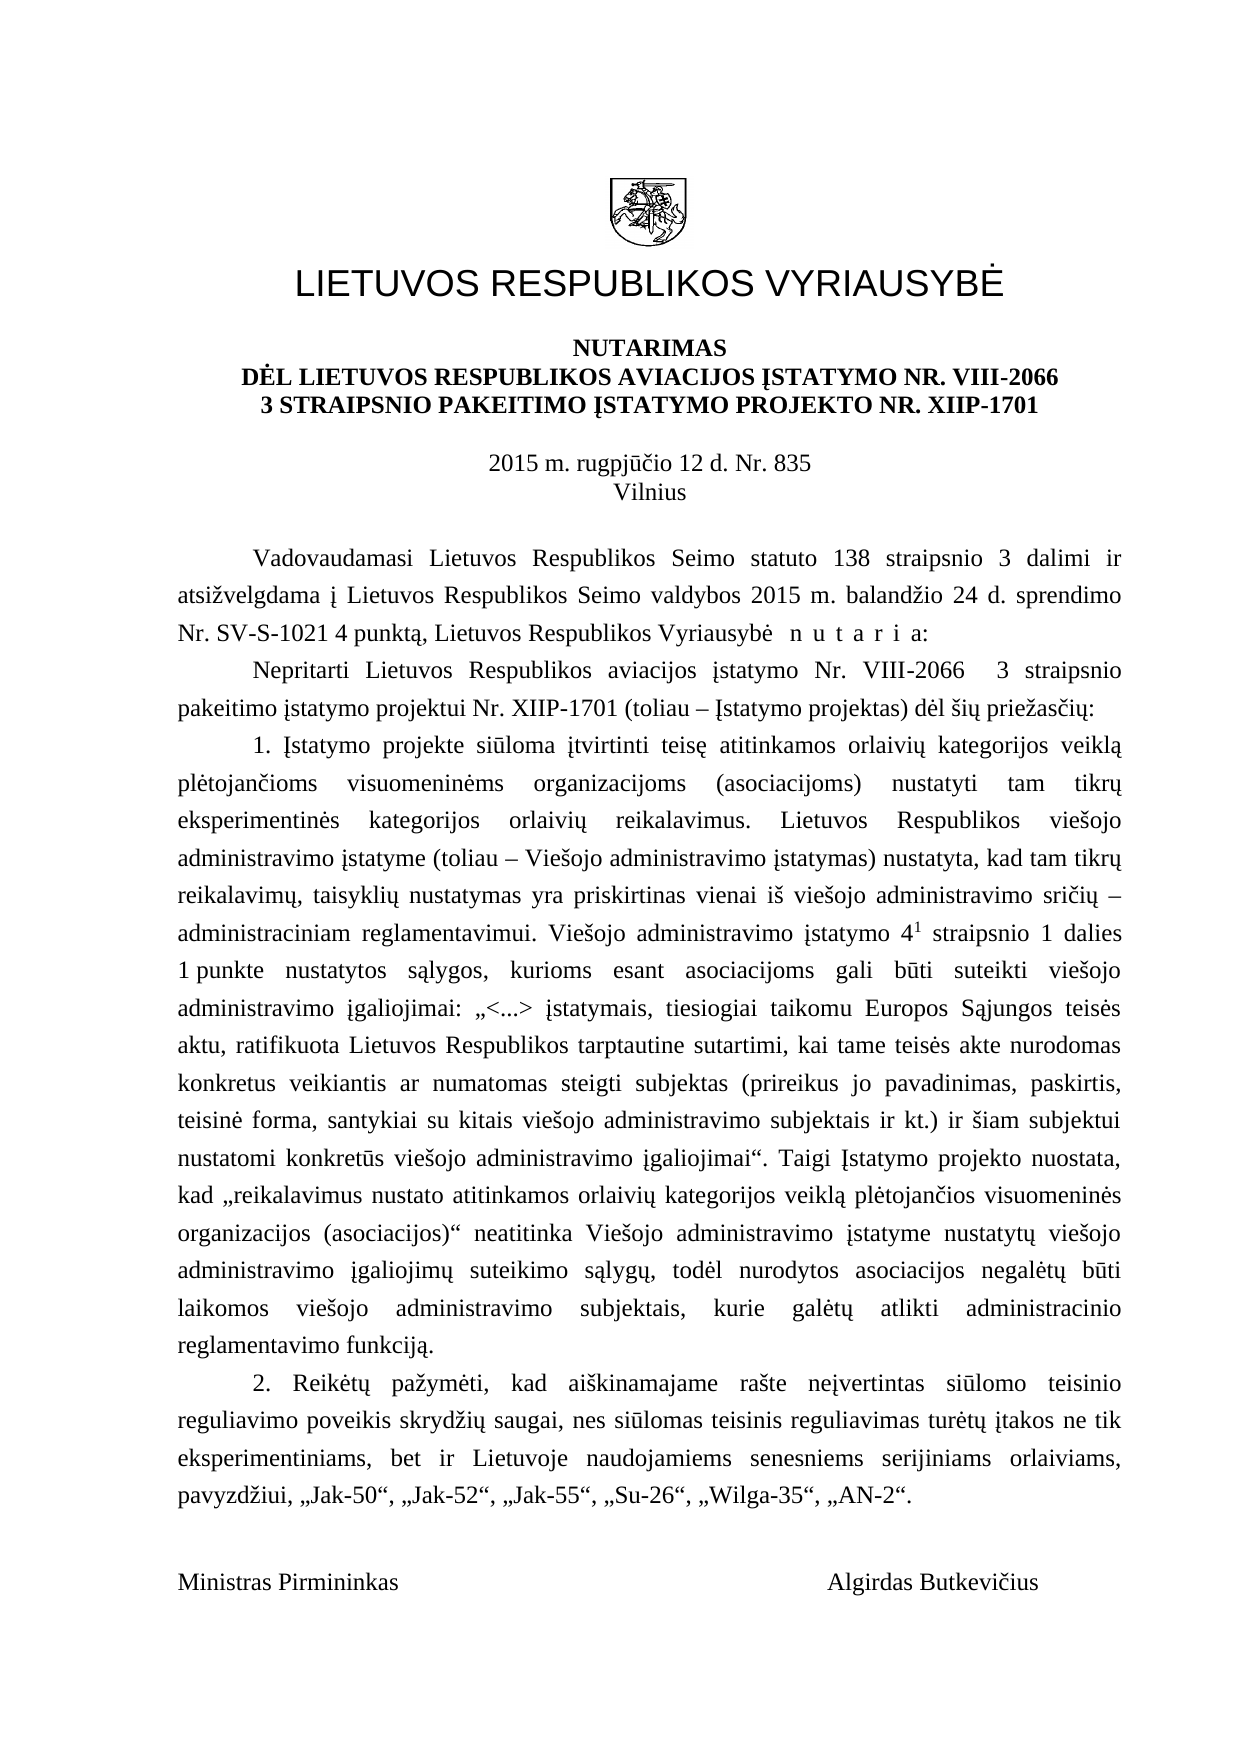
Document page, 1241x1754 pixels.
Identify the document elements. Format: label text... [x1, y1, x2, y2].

text Dėl LIETUVOS RESPUBLIKOS AVIACIJOS ĮSTATYMO NR. VIII-2066 3 STRAIPSNIO PAKEITIMO ĮSTATYMO PROJEKTO NR. XIIP-1701 [177, 362, 1122, 419]
text 2. Reikėtų pažymėti, kad aiškinamajame rašte neįvertintas siūlomo teisinio reguliavimo poveikis skrydžių saugai, nes siūlomas teisinis reguliavimas turėtų įtakos ne tik eksperimentiniams, bet ir Lietuvoje naudojamiems senesniems serijiniams orlaiviams, pavyzdžiui, „Jak-50“, „Jak-52“, „Jak-55“, „Su-26“, „Wilga-35“, „AN-2“. [177, 1359, 1122, 1509]
text 2015 m. rugpjūčio 12 d. Nr. 835 Vilnius [177, 448, 1122, 505]
text Vadovaudamasi Lietuvos Respublikos Seimo statuto 138 straipsnio 3 dalimi ir atsižvelgdama į Lietuvos Respublikos Seimo valdybos 2015 m. balandžio 24 d. sprendimo Nr. SV-S-1021 4 punktą, Lietuvos Respublikos Vyriausybė nutaria: [177, 534, 1122, 647]
text Ministras Pirmininkas Algirdas Butkevičius [177, 1567, 1122, 1595]
text Nepritarti Lietuvos Respublikos aviacijos įstatymo Nr. VIII-2066 3 straipsnio pakeitimo įstatymo projektui Nr. XIIP-1701 (toliau – Įstatymo projektas) dėl šių priežasčių: [177, 647, 1122, 722]
text 1. Įstatymo projekte siūloma įtvirtinti teisę atitinkamos orlaivių kategorijos veiklą plėtojančioms visuomeninėms organizacijoms (asociacijoms) nustatyti tam tikrų eksperimentinės kategorijos orlaivių reikalavimus. Lietuvos Respublikos viešojo administravimo įstatyme (toliau – Viešojo administravimo įstatymas) nustatyta, kad tam tikrų reikalavimų, taisyklių nustatymas yra priskirtinas vienai iš viešojo administravimo sričių – administraciniam reglamentavimui. Viešojo administravimo įstatymo 41 straipsnio 1 dalies 1 punkte nustatytos sąlygos, kurioms esant asociacijoms gali būti suteikti viešojo administravimo įgaliojimai: „<...> įstatymais, tiesiogiai taikomu Europos Sąjungos teisės aktu, ratifikuota Lietuvos Respublikos tarptautine sutartimi, kai tame teisės akte nurodomas konkretus veikiantis ar numatomas steigti subjektas (prireikus jo pavadinimas, paskirtis, teisinė forma, santykiai su kitais viešojo administravimo subjektais ir kt.) ir šiam subjektui nustatomi konkretūs viešojo administravimo įgaliojimai“. Taigi Įstatymo projekto nuostata, kad „reikalavimus nustato atitinkamos orlaivių kategorijos veiklą plėtojančios visuomeninės organizacijos (asociacijos)“ neatitinka Viešojo administravimo įstatyme nustatytų viešojo administravimo įgaliojimų suteikimo sąlygų, todėl nurodytos asociacijos negalėtų būti laikomos viešojo administravimo subjektais, kurie galėtų atlikti administracinio reglamentavimo funkciją. [177, 722, 1122, 1359]
text Lietuvos Respublikos Vyriausybė [177, 261, 1122, 304]
text nutarimas [177, 333, 1122, 362]
